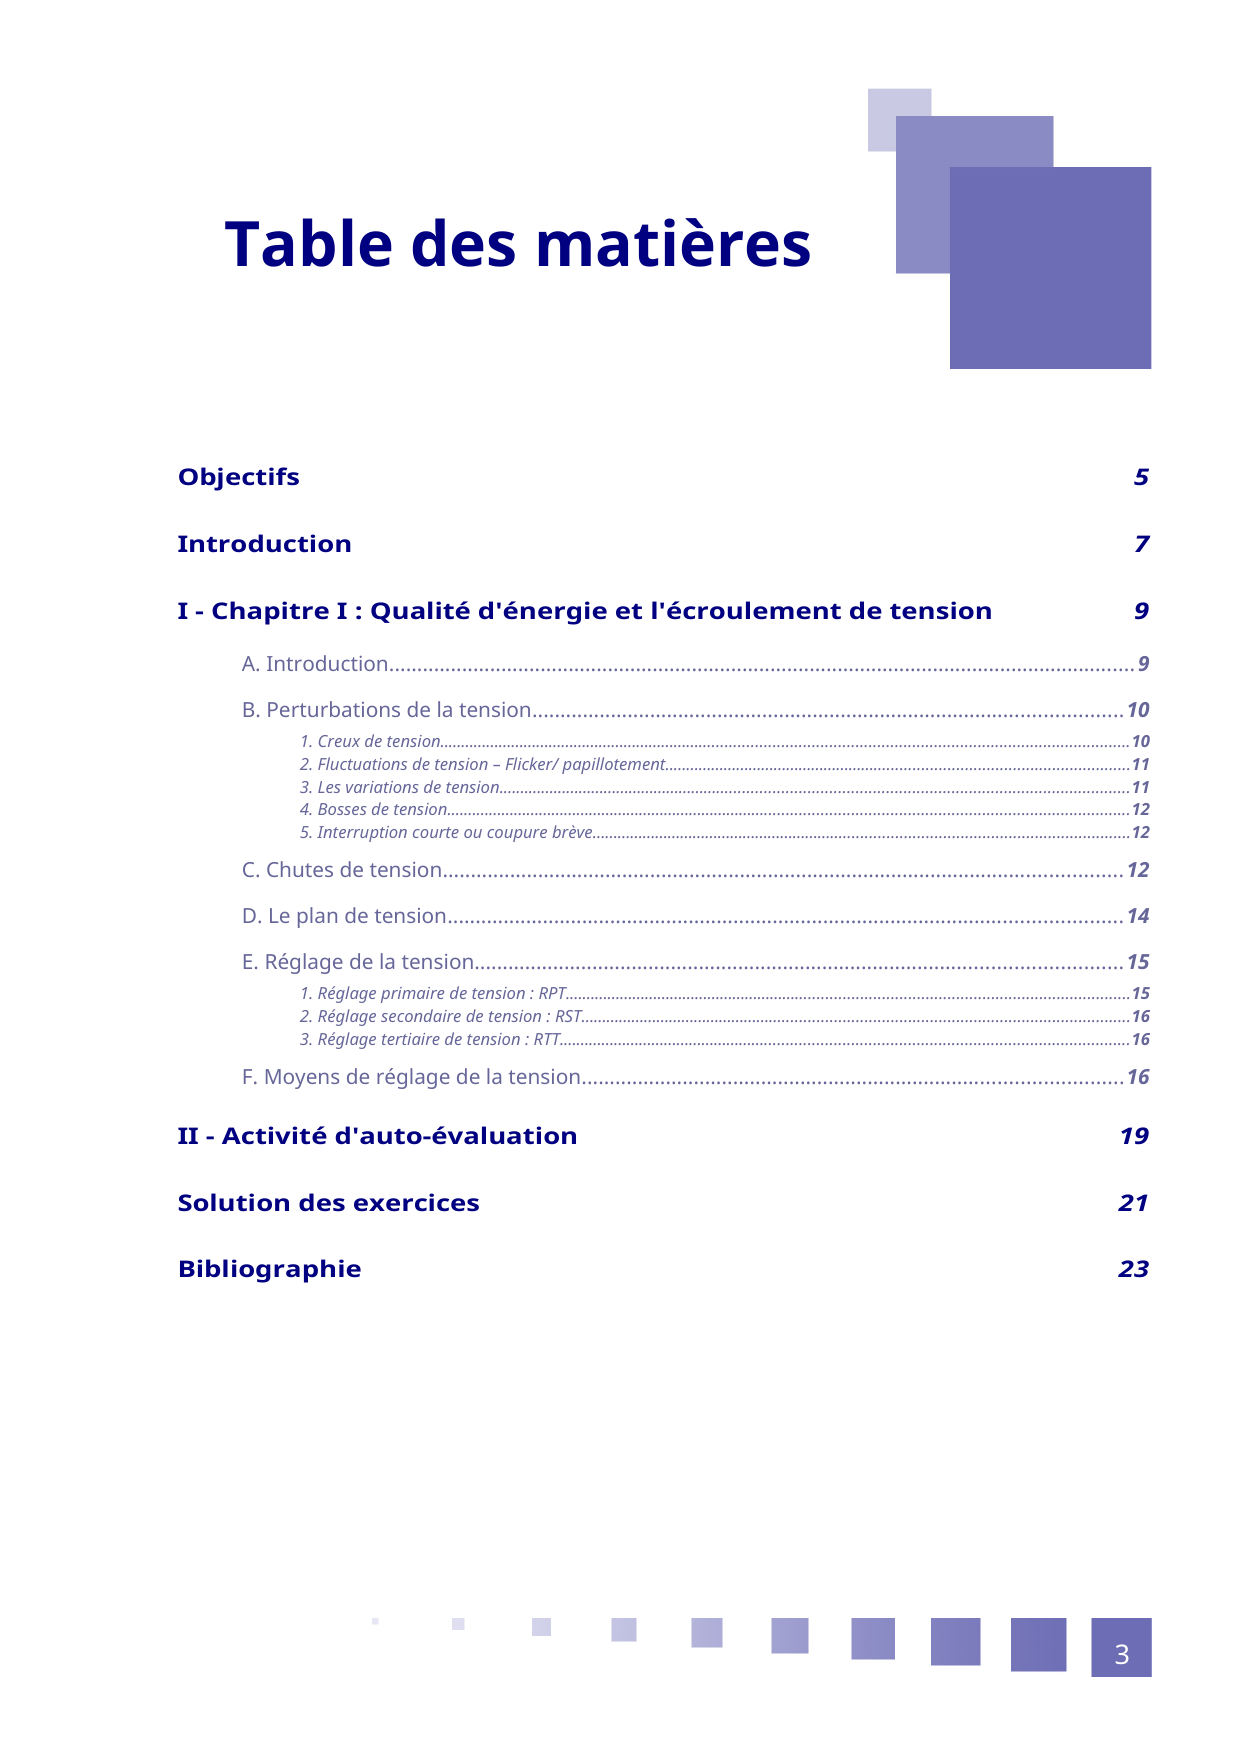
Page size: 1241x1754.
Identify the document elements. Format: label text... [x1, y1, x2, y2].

picture [351, 626, 1152, 649]
picture [351, 559, 1152, 594]
picture [351, 884, 1152, 889]
title II - Activité d'auto-évaluation 19 [177, 1120, 1152, 1151]
picture [351, 492, 1152, 528]
title D. Le plan de tension 14 [236, 901, 1152, 930]
title 5. Interruption courte ou coupure brève 12 [295, 821, 1152, 843]
picture [351, 843, 1152, 855]
title E. Réglage de la tension 15 [236, 947, 1152, 976]
title Table des matières [224, 199, 868, 284]
title Solution des exercices 21 [177, 1186, 1152, 1218]
title 1. Creux de tension 10 [295, 730, 1152, 753]
title 2. Fluctuations de tension – Flicker/ papillotement 11 [295, 753, 1152, 775]
picture [351, 724, 1152, 730]
title 3. Réglage tertiaire de tension : RTT 16 [295, 1027, 1152, 1050]
picture [351, 678, 1152, 696]
title B. Perturbations de la tension 10 [236, 696, 1152, 724]
title Objectifs 5 [177, 461, 1152, 492]
title 1. Réglage primaire de tension : RPT 15 [295, 982, 1152, 1004]
title A. Introduction 9 [236, 649, 1152, 678]
title 3. Les variations de tension 11 [295, 775, 1152, 798]
title 4. Bosses de tension 12 [295, 798, 1152, 821]
title 2. Réglage secondaire de tension : RST 16 [295, 1004, 1152, 1027]
title Bibliographie 23 [177, 1253, 1152, 1284]
title F. Moyens de réglage de la tension 16 [236, 1062, 1152, 1090]
title I - Chapitre I : Qualité d'énergie et l'écroulement de tension 9 [177, 594, 1152, 626]
title C. Chutes de tension 12 [236, 855, 1152, 884]
picture [351, 88, 1152, 461]
picture [177, 1618, 1152, 1677]
title Introduction 7 [177, 528, 1152, 559]
